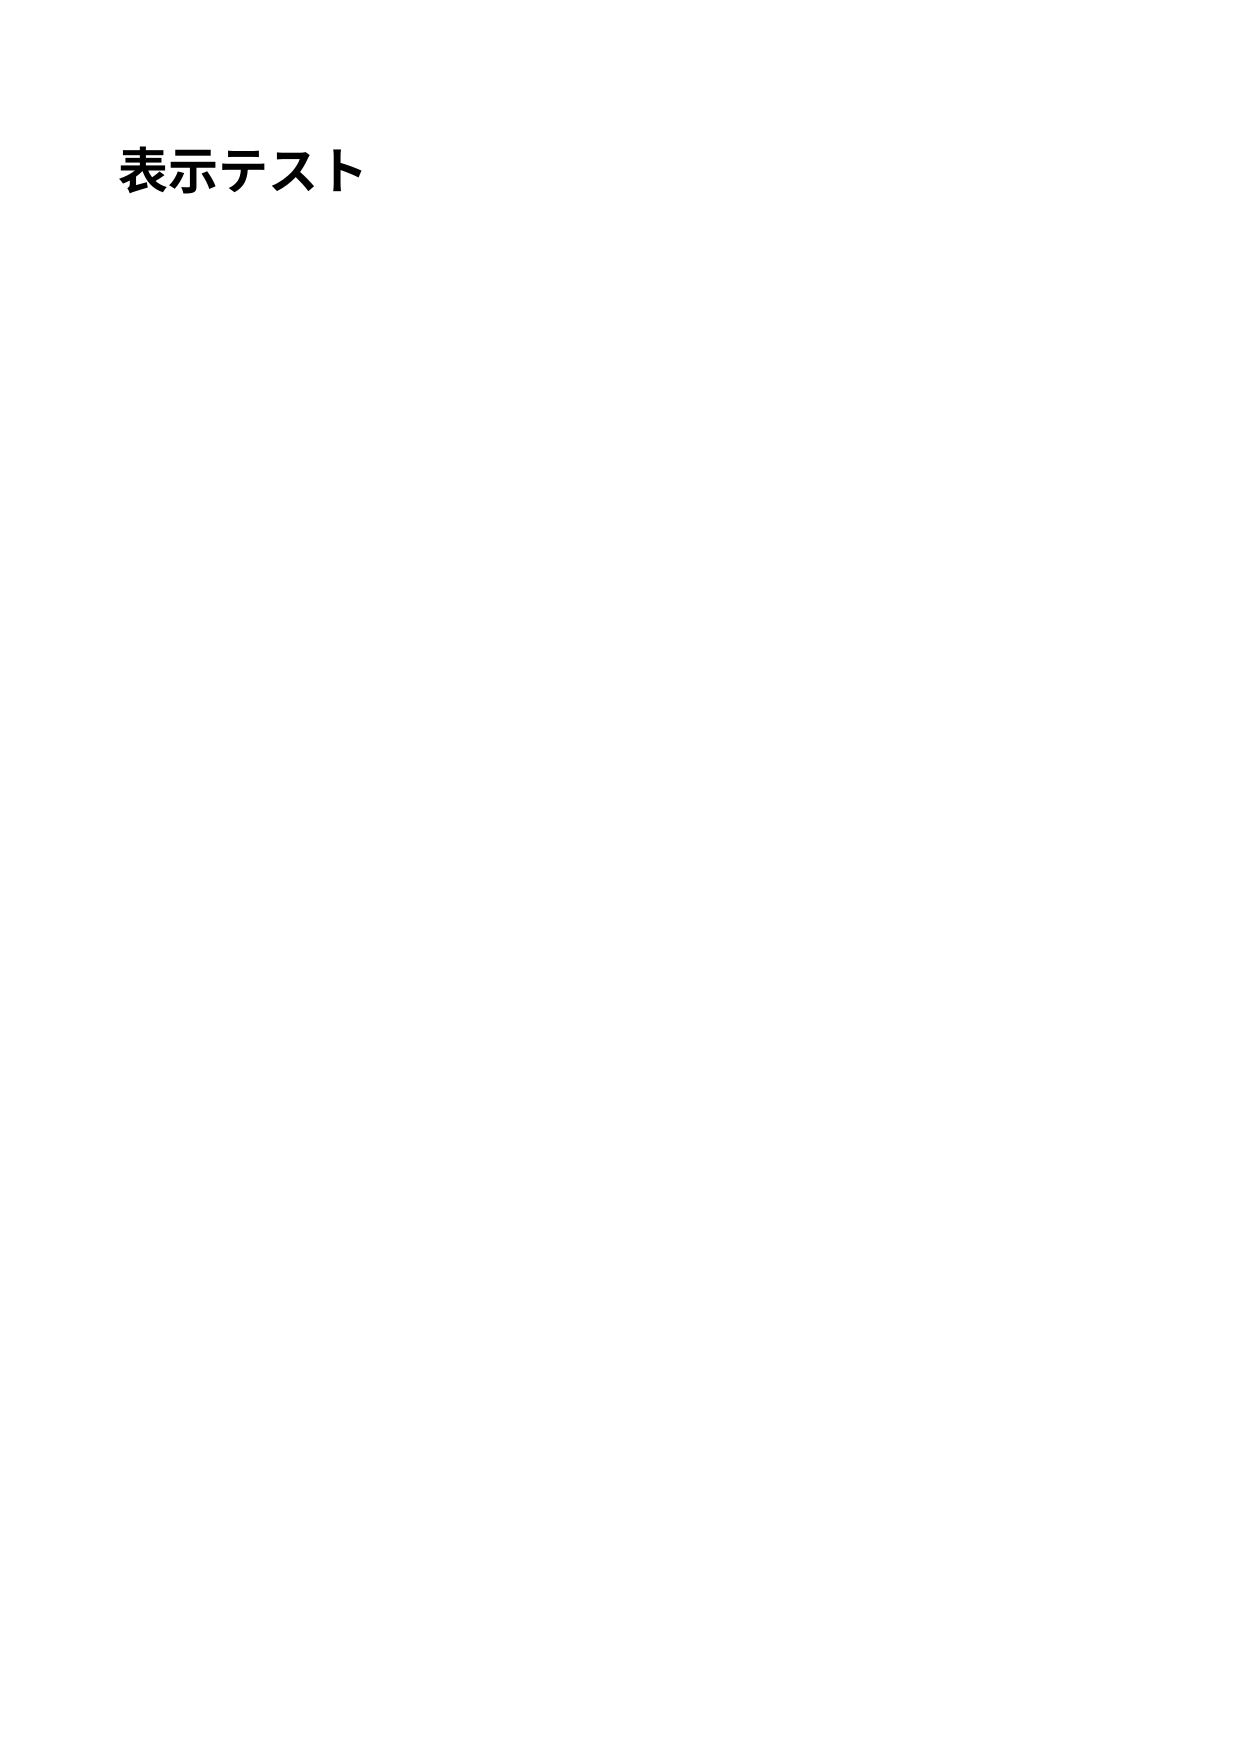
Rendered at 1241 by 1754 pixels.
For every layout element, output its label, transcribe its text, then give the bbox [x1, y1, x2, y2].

subtitle 表示テスト [118, 143, 1122, 201]
